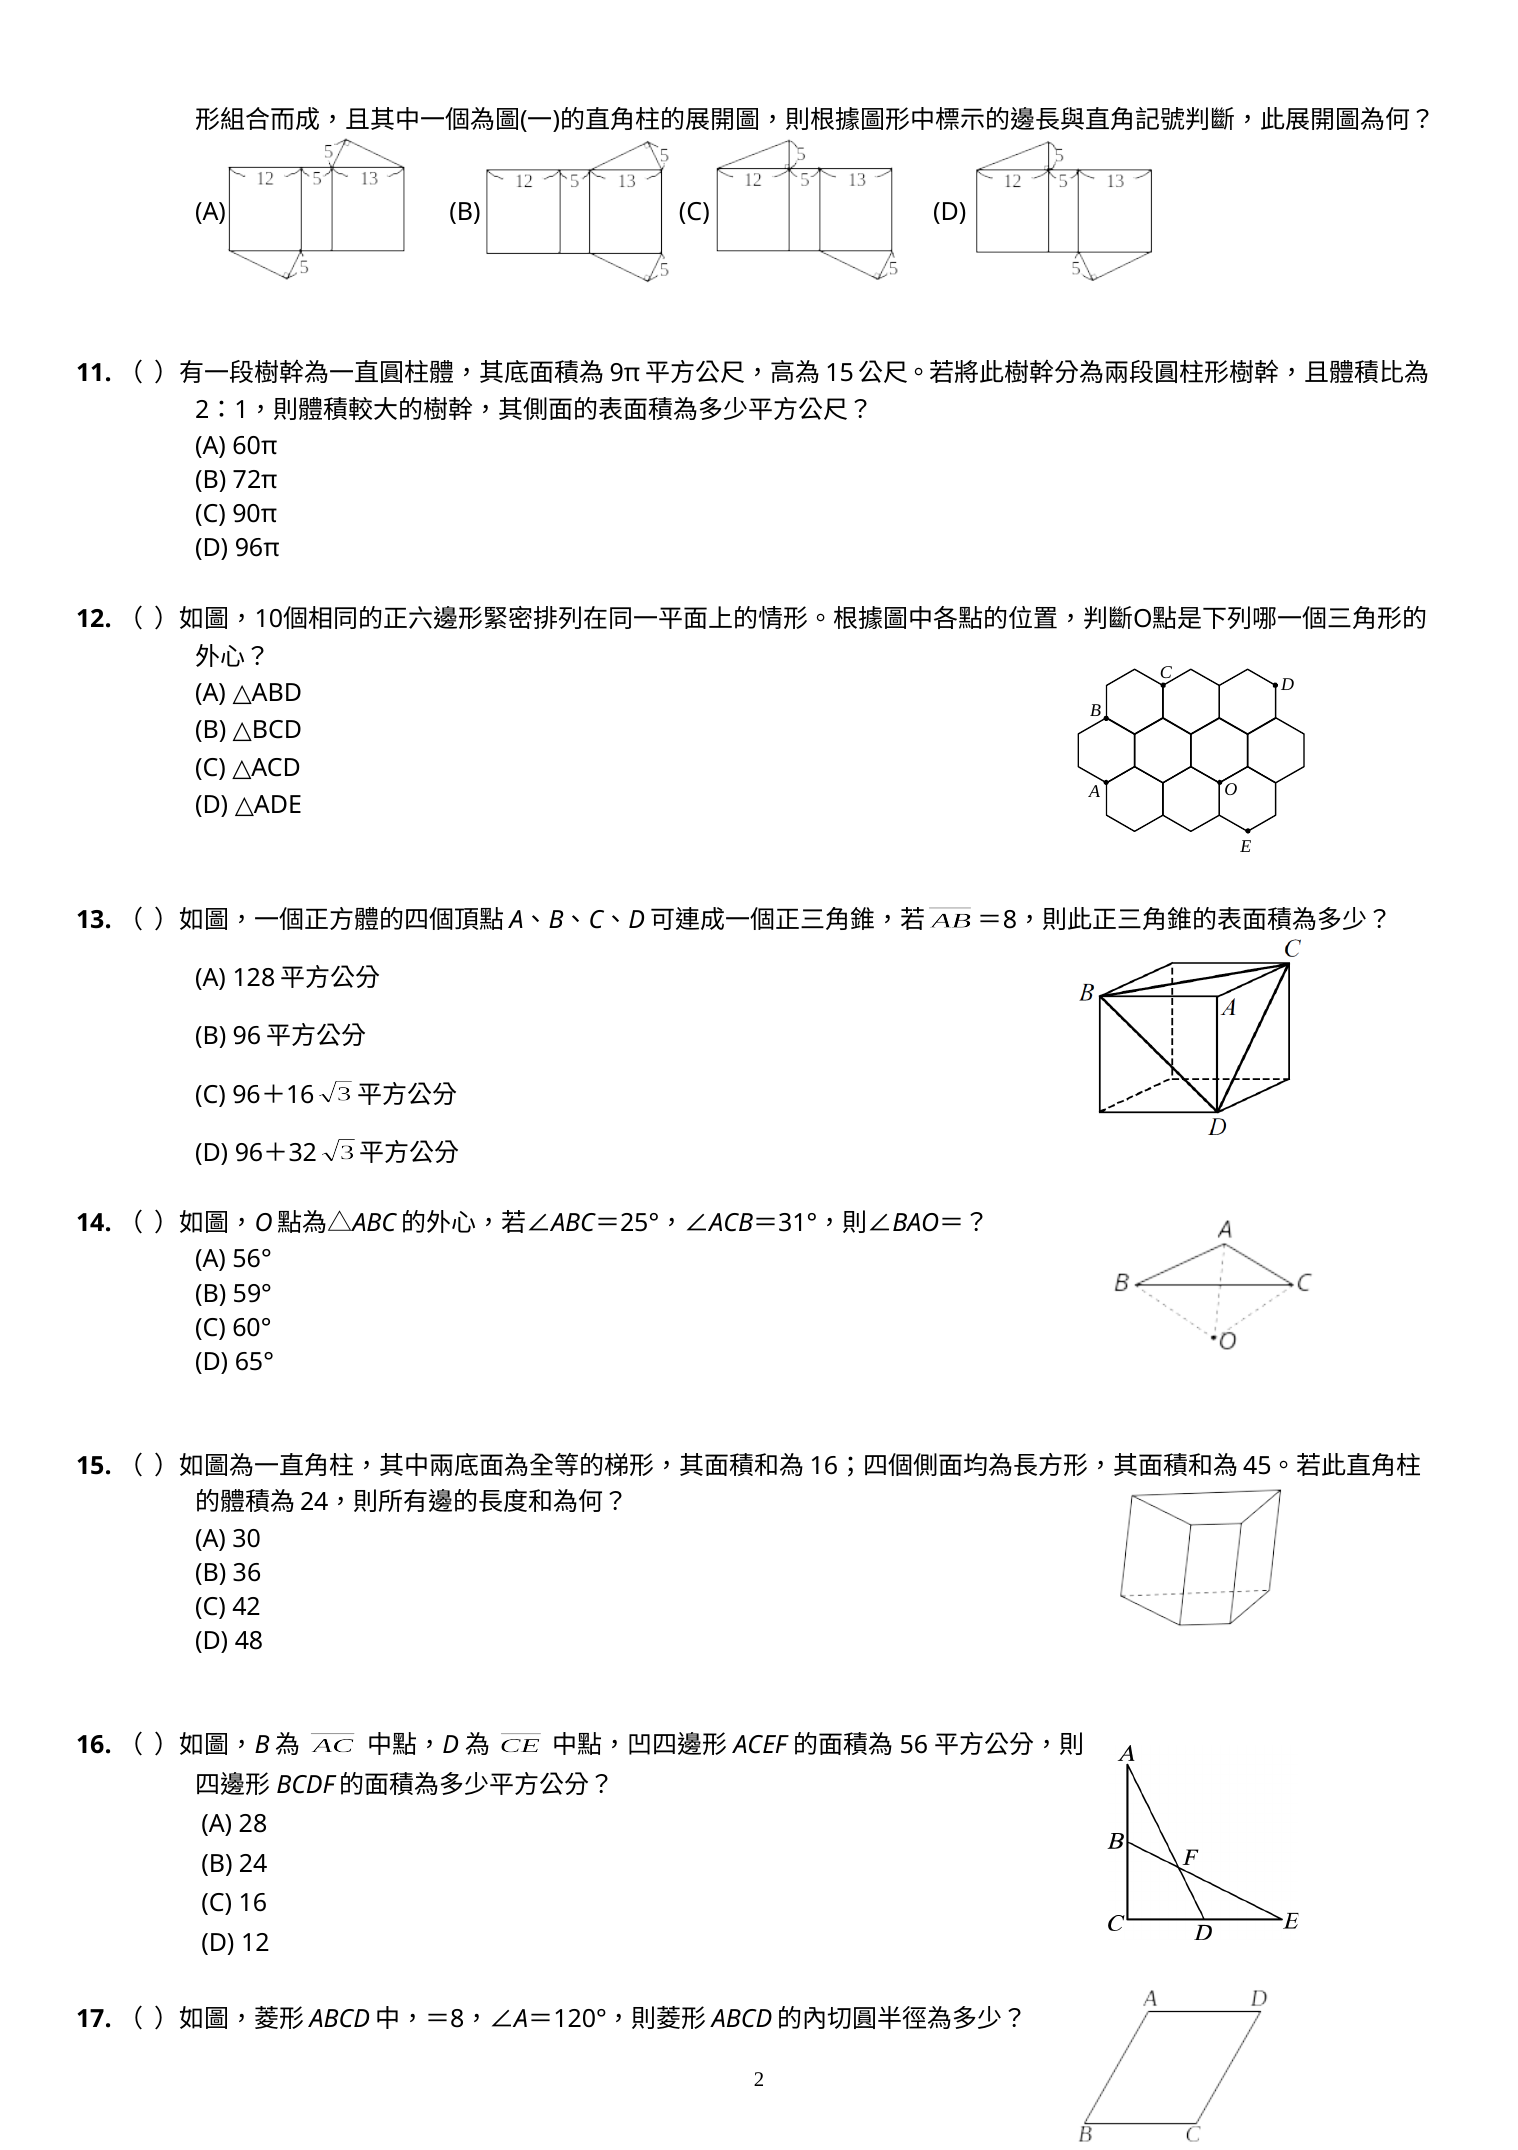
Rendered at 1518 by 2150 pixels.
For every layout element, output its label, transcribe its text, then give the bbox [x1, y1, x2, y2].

text [1299, 1761, 1429, 1800]
text (D) △ADE [1266, 785, 1429, 823]
text (B) 72π [195, 462, 1429, 496]
text [1136, 748, 1190, 781]
text [1232, 1588, 1268, 1619]
text [1164, 768, 1217, 785]
text [1182, 1588, 1232, 1622]
text (D) 12 [88, 1919, 1429, 1959]
text (B) 24 [88, 1840, 1107, 1879]
text [1222, 768, 1274, 785]
text [1136, 720, 1190, 748]
text [1164, 710, 1218, 732]
text (D) 48 [195, 1622, 1429, 1656]
text (D) 96π [195, 530, 1429, 564]
text (B) 59° [195, 1275, 1429, 1309]
text [1186, 1554, 1236, 1588]
text (B) △BCD [195, 710, 1105, 748]
text 四邊形 BCDF的面積為多少平方公分？ [195, 1761, 1107, 1800]
list （ ）有一段樹幹為一直圓柱體，其底面積為9π平方公尺，高為15公尺。若將此樹幹分為兩段圓柱形樹幹，且體積比為2：1，則體積較大的樹幹，其側面的表面積為多少平方公尺？ (A) 60π [118, 353, 1429, 462]
text [1079, 721, 1133, 748]
text (A) △ABD [1108, 673, 1162, 710]
text [1299, 1840, 1429, 1879]
list （ ）如圖，B 為 中點，D 為 中點，凹四邊形 ACEF 的面積為 56 平方公分，則 [118, 1724, 1429, 1761]
text [1271, 1554, 1429, 1588]
text [1277, 748, 1429, 785]
text (A) △ABD [1201, 673, 1237, 684]
text [1249, 720, 1303, 748]
text [1249, 748, 1303, 781]
text (A) △ABD [195, 673, 1125, 710]
text (D) △ADE [1108, 785, 1162, 823]
text 外心？ [195, 635, 1429, 673]
text [1277, 710, 1429, 748]
text (D) △ADE [1164, 785, 1218, 823]
text (B) 36 [195, 1554, 1124, 1588]
text [1123, 1588, 1182, 1622]
text (A) △ABD [1220, 673, 1274, 710]
text [1192, 720, 1246, 748]
text (C) 42 [195, 1588, 1169, 1622]
text (D) 65° [195, 1343, 1429, 1377]
picture [1107, 1745, 1299, 1940]
text (A) △ABD [1145, 673, 1181, 682]
list （ ）如圖，O點為△ABC的外心，若∠ABC＝25°，∠ACB＝31°，則∠BAO＝？ (A) 56° [118, 1203, 1429, 1275]
text (D) △ADE [195, 785, 1117, 823]
text [1123, 1554, 1186, 1588]
text (C) 60° [195, 1309, 1429, 1343]
text (C) 16 [88, 1879, 1107, 1919]
text [1220, 710, 1274, 732]
text [1192, 748, 1246, 780]
list （ ）如圖為一直角柱，其中兩底面為全等的梯形，其面積和為16；四個側面均為長方形，其面積和為45。若此直角柱的體積為24，則所有邊的長度和為何？ (A) 30 [118, 1446, 1429, 1554]
list （ ）如圖，菱形ABCD中，＝8，∠A＝120°，則菱形ABCD的內切圓半徑為多少？ [118, 1998, 1429, 2034]
text [1236, 1554, 1271, 1588]
text [1109, 768, 1162, 785]
text [1079, 748, 1133, 780]
text (A) △ABD [1258, 673, 1429, 710]
list （ ）如圖，10個相同的正六邊形緊密排列在同一平面上的情形。根據圖中各點的位置，判斷O點是下列哪一個三角形的 [118, 598, 1429, 635]
text [1108, 710, 1162, 732]
text (C) 90π [195, 496, 1429, 530]
text (D) △ADE [1220, 785, 1274, 823]
text (C) △ACD [195, 748, 1104, 785]
list （ ）圖(一)為一直角柱，其底面是三邊長為5、12、13的直角三角形。若下列選項中的圖形均由三個矩形與兩個直角三角形組合而成，且其中一個為圖(一)的直角柱的展開圖，則根據圖形中標示的邊長與直角記號判斷，此展開圖為何？ (A) (B)(C) (D) [118, 100, 1429, 285]
text (A) 28 [88, 1800, 1107, 1840]
text [1299, 1879, 1429, 1919]
text [1235, 1588, 1429, 1622]
text [1299, 1800, 1429, 1840]
text (A) △ABD [1164, 673, 1218, 710]
list （ ）如圖，一個正方體的四個頂點A、B、C、D可連成一個正三角錐，若＝8，則此正三角錐的表面積為多少？ (A) 128平方公分 (B) 96平方公分 (C) 96＋16平方公分 (D) 96＋32平方公分 [118, 877, 1429, 1169]
